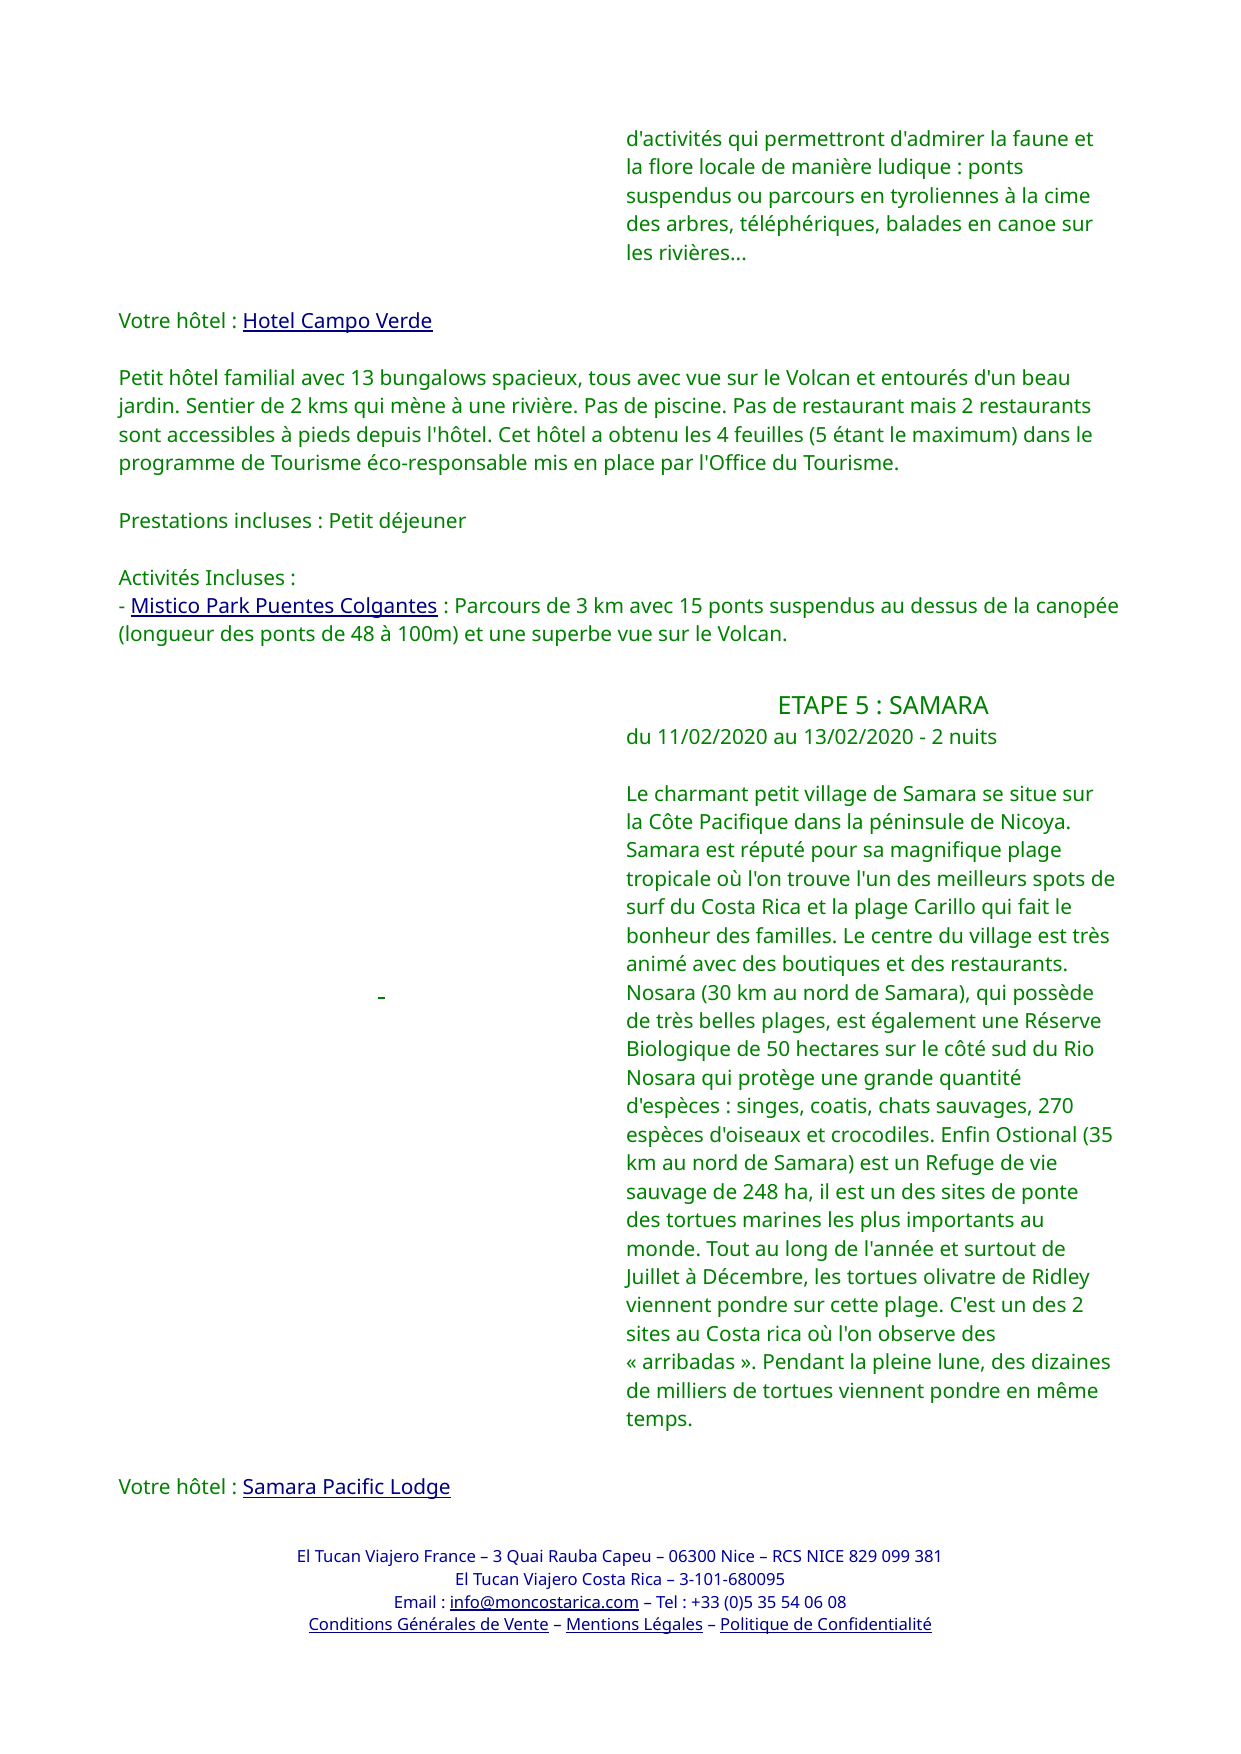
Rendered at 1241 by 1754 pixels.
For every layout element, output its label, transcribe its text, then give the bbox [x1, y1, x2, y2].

text Petit hôtel familial avec 13 bungalows spacieux, tous avec vue sur le Volcan et entourés d'un beau jardin. Sentier de 2 kms qui mène à une rivière. Pas de piscine. Pas de restaurant mais 2 restaurants sont accessibles à pieds depuis l'hôtel. Cet hôtel a obtenu les 4 feuilles (5 étant le maximum) dans le programme de Tourisme éco-responsable mis en place par l'Office du Tourisme. [118, 363, 1122, 477]
text Votre hôtel : Hotel Campo Verde [118, 306, 1122, 334]
table_header [118, 682, 620, 1438]
text Activités Incluses : [118, 563, 1122, 591]
text - Mistico Park Puentes Colgantes : Parcours de 3 km avec 15 ponts suspendus au dessus de la canopée (longueur des ponts de 48 à 100m) et une superbe vue sur le Volcan. [118, 591, 1122, 648]
text Prestations incluses : Petit déjeuner [118, 506, 1122, 534]
text Votre hôtel : Samara Pacific Lodge [118, 1472, 1122, 1501]
table_header ETAPE 5 : SAMARA du 11/02/2020 au 13/02/2020 - 2 nuits Le charmant petit village de Samara se situe sur la Côte Pacifique dans la péninsule de Nicoya. Samara est réputé pour sa magnifique plage tropicale où l'on trouve l'un des meilleurs spots de surf du Costa Rica et la plage Carillo qui fait le bonheur des familles. Le centre du village est très animé avec des boutiques et des restaurants. Nosara (30 km au nord de Samara), qui possède de très belles plages, est également une Réserve Biologique de 50 hectares sur le côté sud du Rio Nosara qui protège une grande quantité d'espèces : singes, coatis, chats sauvages, 270 espèces d'oiseaux et crocodiles. Enfin Ostional (35 km au nord de Samara) est un Refuge de vie sauvage de 248 ha, il est un des sites de ponte des tortues marines les plus importants au monde. Tout au long de l'année et surtout de Juillet à Décembre, les tortues olivatre de Ridley viennent pondre sur cette plage. C'est un des 2 sites au Costa rica où l'on observe des « arribadas ». Pendant la pleine lune, des dizaines de milliers de tortues viennent pondre en même temps. [620, 682, 1122, 1438]
table_header [118, 118, 620, 272]
table_header ETAPE 4 : PARC NATIONAL VOLCAN ARENAL du 08/02/2020 au 11/02/2020 - 3 nuits Le Volcan Arenal est un volcan en forme de cône quasi-parfait de 1643m de hauteur. Il est actif depuis la dernière grande éruption de 1968, provoquée par un tremblement de terre, qui ravagea la ville voisine de Tabacon. Le Parc National (10 800 ha) abrite également le Volcan Chato un cône assoupi avec un lagon vert pomme dans son cratère effondré. Les environs du Volcan abritent des sources thermales et de superbes chemins de randonnée que l'on peut explorer à pieds ou à cheval. Cette zone propose beaucoup d'activités qui permettront d'admirer la faune et la flore locale de manière ludique : ponts suspendus ou parcours en tyroliennes à la cime des arbres, téléphériques, balades en canoe sur les rivières... [620, 118, 1122, 272]
